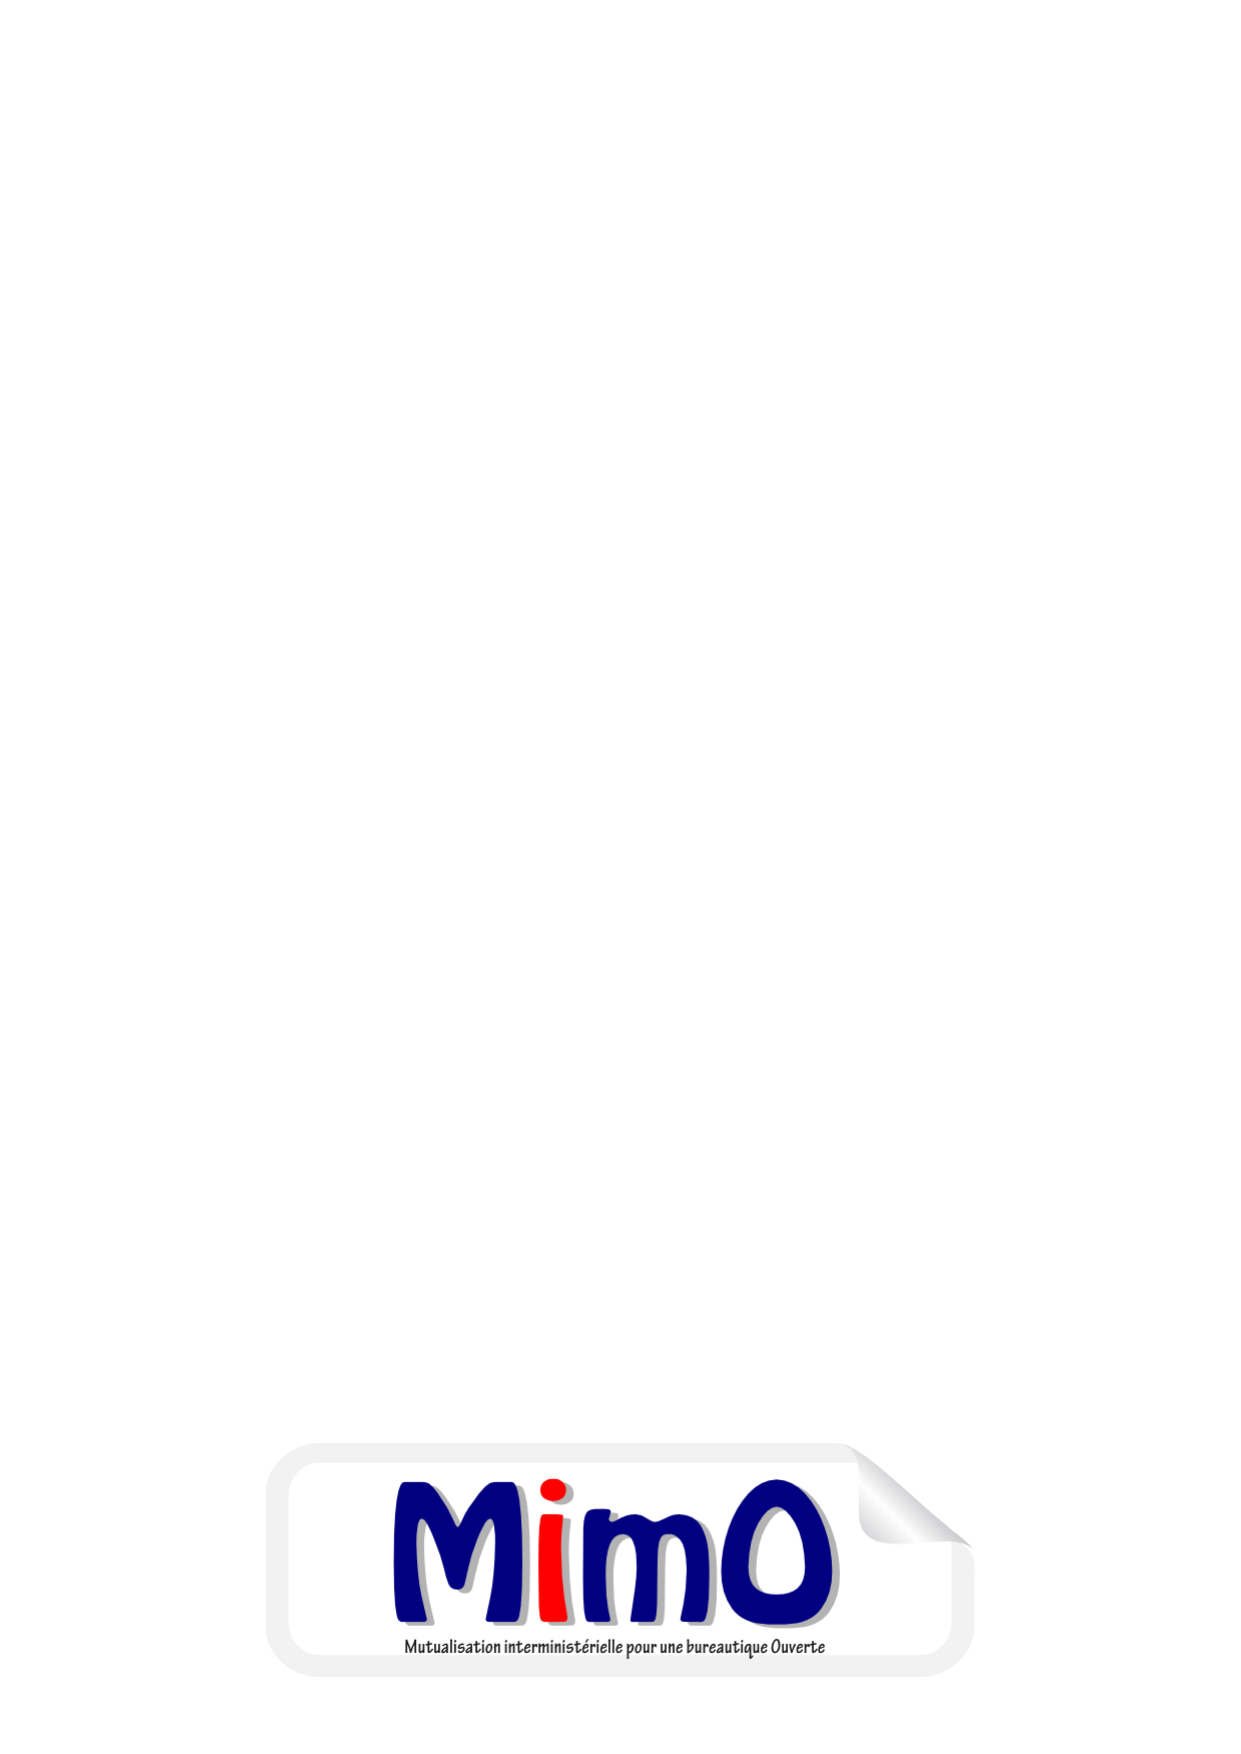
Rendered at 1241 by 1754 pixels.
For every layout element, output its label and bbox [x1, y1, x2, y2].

picture [265, 1443, 975, 1677]
